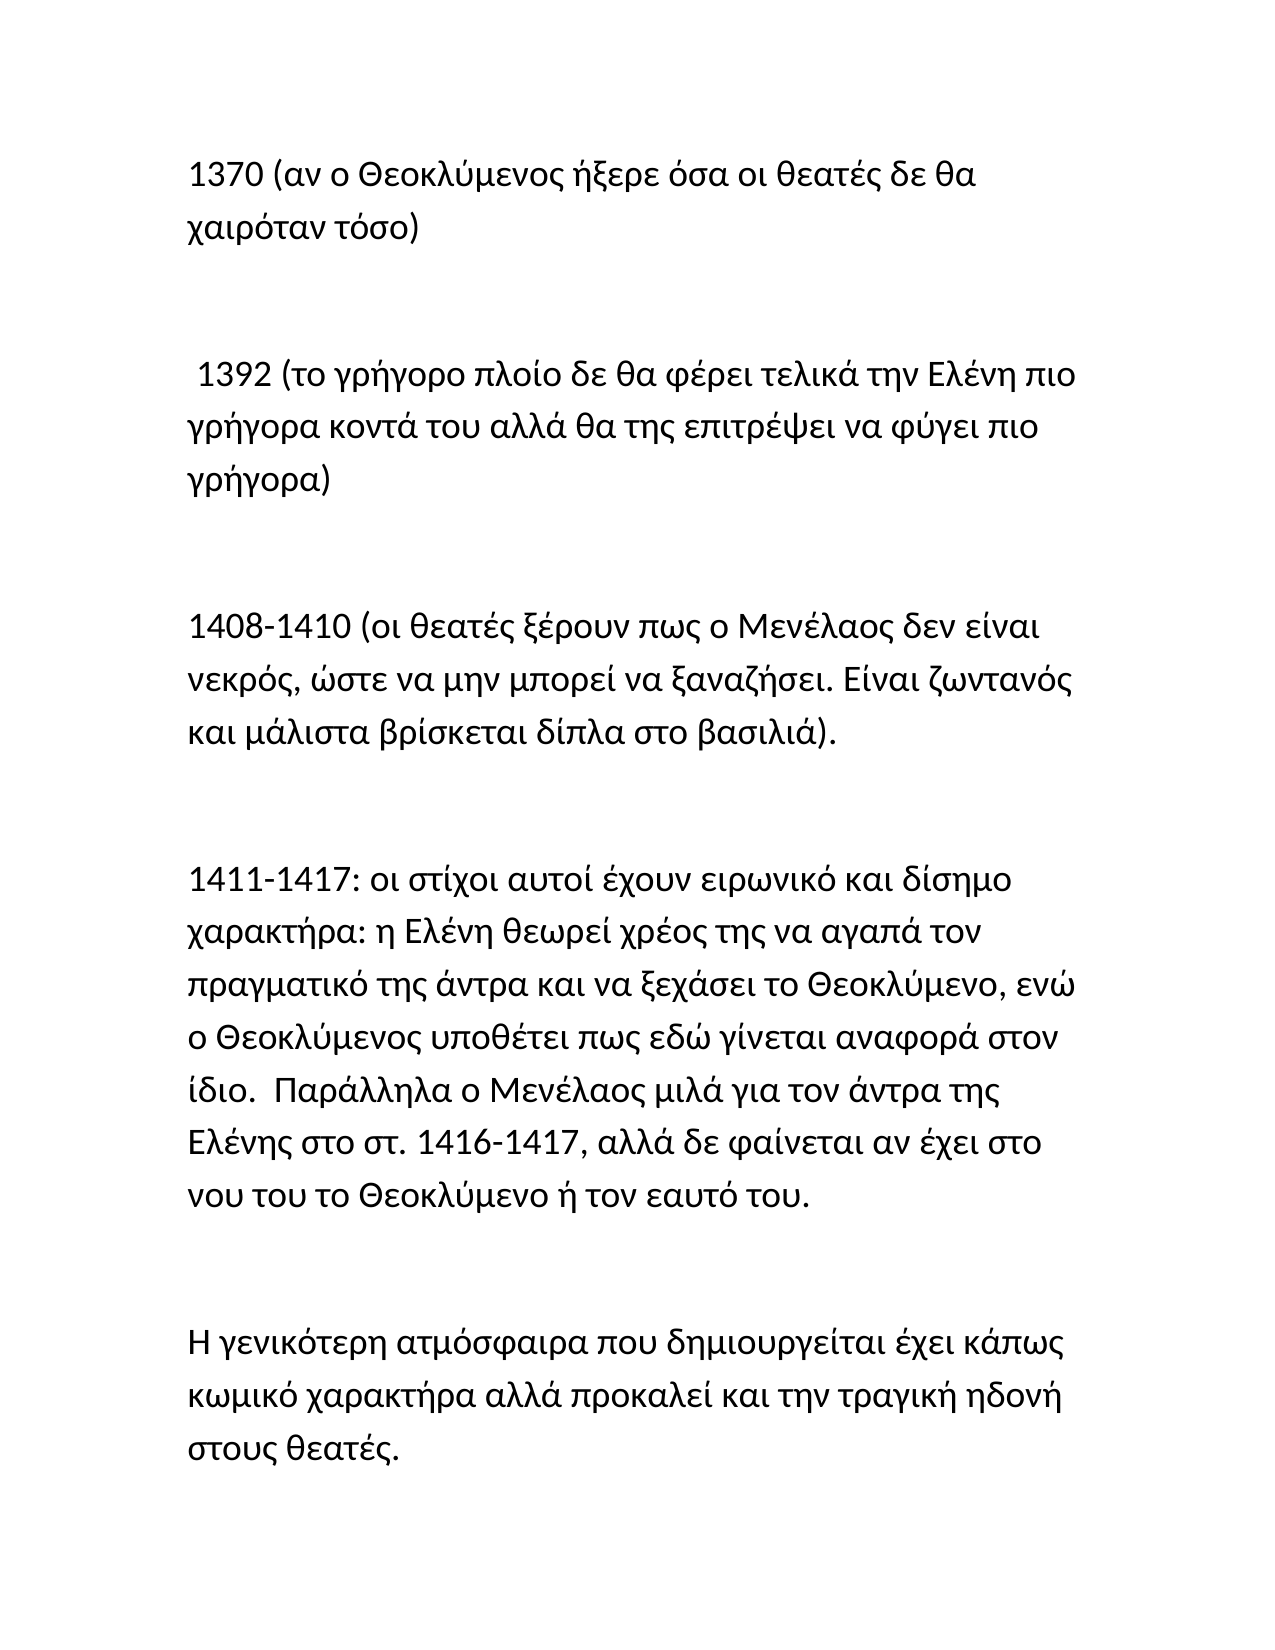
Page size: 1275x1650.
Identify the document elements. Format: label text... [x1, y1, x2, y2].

text Η γενικότερη ατμόσφαιρα που δημιουργείται έχει κάπως κωμικό χαρακτήρα αλλά προκαλεί και την τραγική ηδονή στους θεατές. [187, 1318, 1087, 1469]
text 1408-1410 (οι θεατές ξέρουν πως ο Μενέλαος δεν είναι νεκρός, ώστε να μην μπορεί να ξαναζήσει. Είναι ζωντανός και μάλιστα βρίσκεται δίπλα στο βασιλιά). [187, 602, 1087, 753]
text 1370 (αν ο Θεοκλύμενος ήξερε όσα οι θεατές δε θα χαιρόταν τόσο) [187, 150, 1087, 248]
text 1411-1417: οι στίχοι αυτοί έχουν ειρωνικό και δίσημο χαρακτήρα: η Ελένη θεωρεί χρέος της να αγαπά τον πραγματικό της άντρα και να ξεχάσει το Θεοκλύμενο, ενώ ο Θεοκλύμενος υποθέτει πως εδώ γίνεται αναφορά στον ίδιο. Παράλληλα ο Μενέλαος μιλά για τον άντρα της Ελένης στο στ. 1416-1417, αλλά δε φαίνεται αν έχει στο νου του το Θεοκλύμενο ή τον εαυτό του. [187, 855, 1087, 1217]
text 1392 (το γρήγορο πλοίο δε θα φέρει τελικά την Ελένη πιο γρήγορα κοντά του αλλά θα της επιτρέψει να φύγει πιο γρήγορα) [187, 350, 1087, 501]
